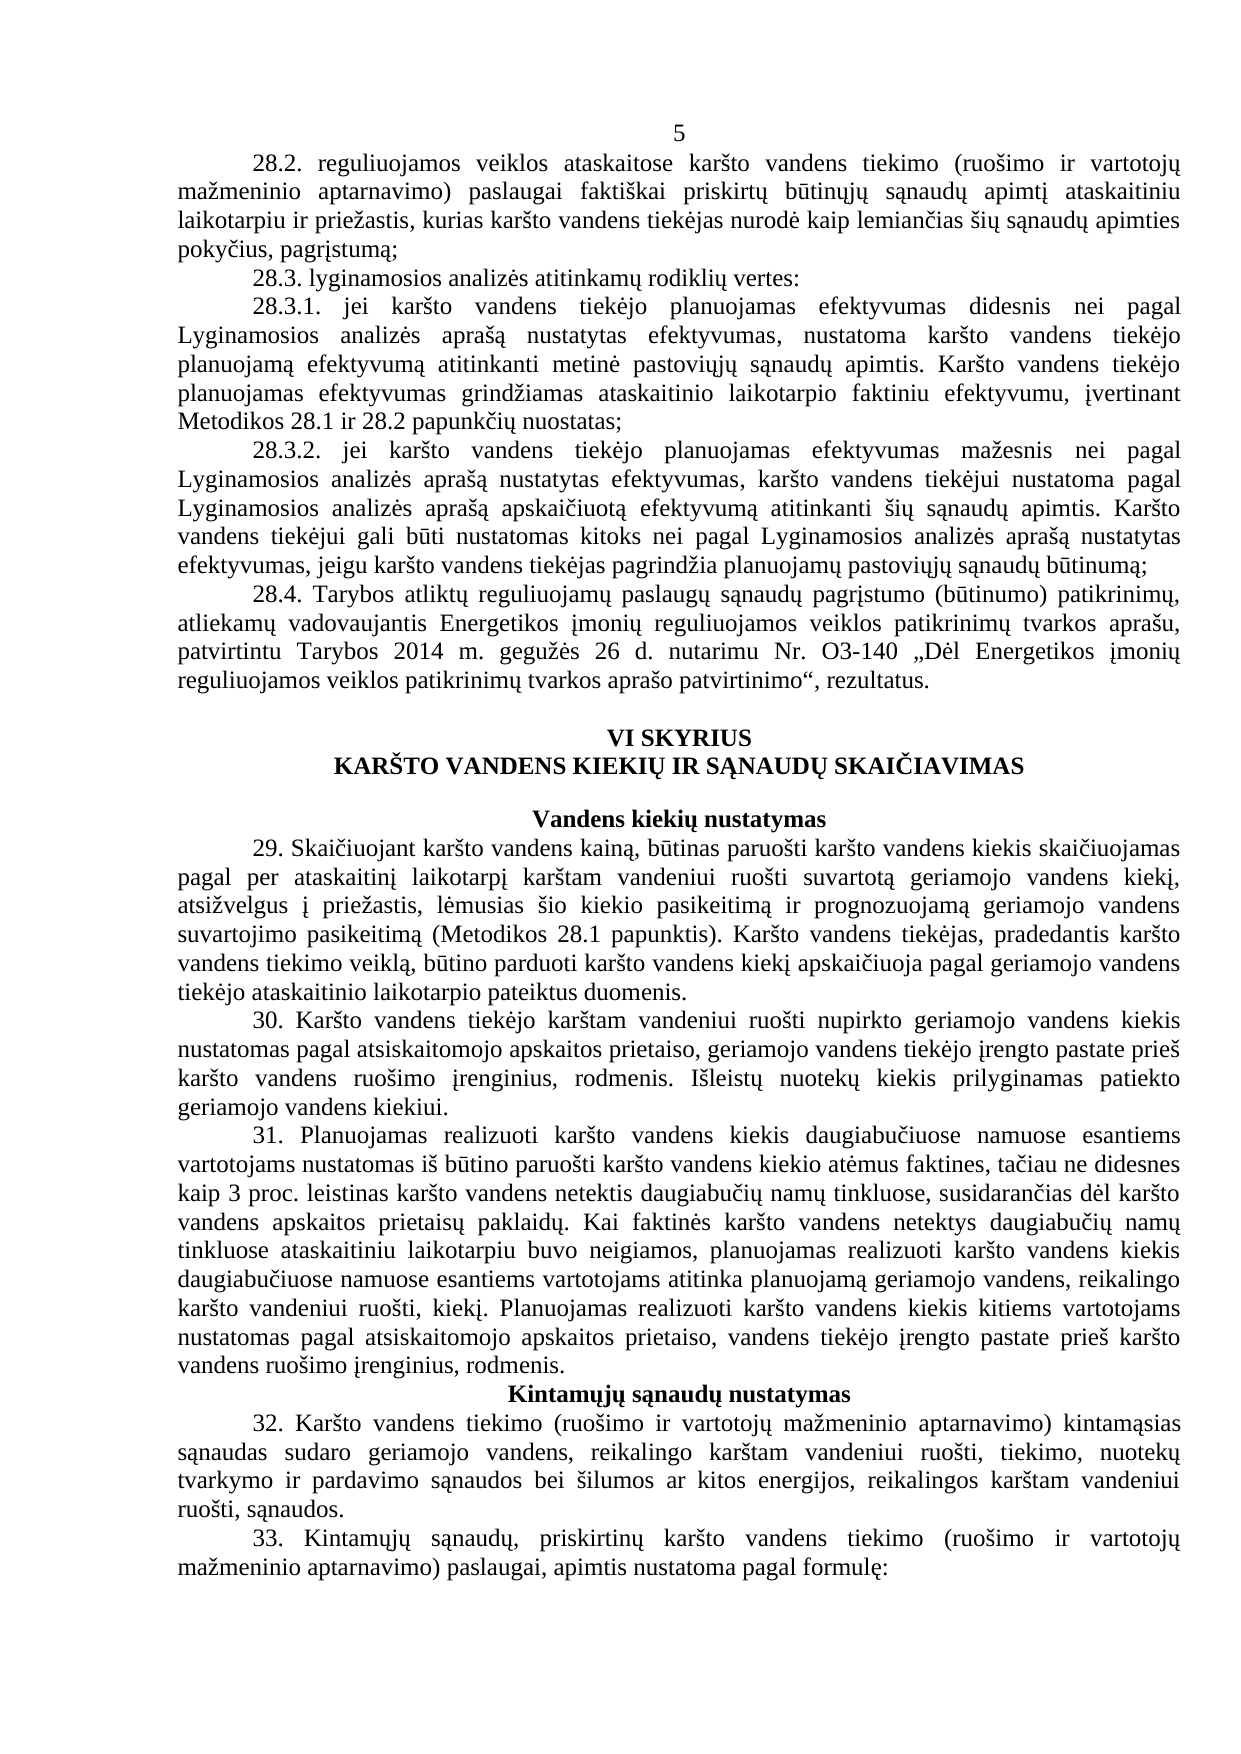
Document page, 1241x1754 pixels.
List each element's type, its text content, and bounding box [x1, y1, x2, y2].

subtitle Kintamųjų sąnaudų nustatymas [177, 1379, 1181, 1408]
text 28.3.2. jei karšto vandens tiekėjo planuojamas efektyvumas mažesnis nei pagal Lyginamosios analizės aprašą nustatytas efektyvumas, karšto vandens tiekėjui nustatoma pagal Lyginamosios analizės aprašą apskaičiuotą efektyvumą atitinkanti šių sąnaudų apimtis. Karšto vandens tiekėjui gali būti nustatomas kitoks nei pagal Lyginamosios analizės aprašą nustatytas efektyvumas, jeigu karšto vandens tiekėjas pagrindžia planuojamų pastoviųjų sąnaudų būtinumą; [177, 435, 1181, 579]
text 28.3.1. jei karšto vandens tiekėjo planuojamas efektyvumas didesnis nei pagal Lyginamosios analizės aprašą nustatytas efektyvumas, nustatoma karšto vandens tiekėjo planuojamą efektyvumą atitinkanti metinė pastoviųjų sąnaudų apimtis. Karšto vandens tiekėjo planuojamas efektyvumas grindžiamas ataskaitinio laikotarpio faktiniu efektyvumu, įvertinant Metodikos 28.1 ir 28.2 papunkčių nuostatas; [177, 291, 1181, 435]
text 31. Planuojamas realizuoti karšto vandens kiekis daugiabučiuose namuose esantiems vartotojams nustatomas iš būtino paruošti karšto vandens kiekio atėmus faktines, tačiau ne didesnes kaip 3 proc. leistinas karšto vandens netektis daugiabučių namų tinkluose, susidarančias dėl karšto vandens apskaitos prietaisų paklaidų. Kai faktinės karšto vandens netektys daugiabučių namų tinkluose ataskaitiniu laikotarpiu buvo neigiamos, planuojamas realizuoti karšto vandens kiekis daugiabučiuose namuose esantiems vartotojams atitinka planuojamą geriamojo vandens, reikalingo karšto vandeniui ruošti, kiekį. Planuojamas realizuoti karšto vandens kiekis kitiems vartotojams nustatomas pagal atsiskaitomojo apskaitos prietaiso, vandens tiekėjo įrengto pastate prieš karšto vandens ruošimo įrenginius, rodmenis. [177, 1120, 1181, 1379]
text VI SKYRIUS [177, 723, 1181, 751]
text 28.2. reguliuojamos veiklos ataskaitose karšto vandens tiekimo (ruošimo ir vartotojų mažmeninio aptarnavimo) paslaugai faktiškai priskirtų būtinųjų sąnaudų apimtį ataskaitiniu laikotarpiu ir priežastis, kurias karšto vandens tiekėjas nurodė kaip lemiančias šių sąnaudų apimties pokyčius, pagrįstumą; [177, 148, 1181, 263]
text 30. Karšto vandens tiekėjo karštam vandeniui ruošti nupirkto geriamojo vandens kiekis nustatomas pagal atsiskaitomojo apskaitos prietaiso, geriamojo vandens tiekėjo įrengto pastate prieš karšto vandens ruošimo įrenginius, rodmenis. Išleistų nuotekų kiekis prilyginamas patiekto geriamojo vandens kiekiui. [177, 1005, 1181, 1120]
subtitle KARŠTO VANDENS KIEKIŲ IR SĄNAUDŲ SKAIČIAVIMAS [177, 751, 1181, 780]
text 32. Karšto vandens tiekimo (ruošimo ir vartotojų mažmeninio aptarnavimo) kintamąsias sąnaudas sudaro geriamojo vandens, reikalingo karštam vandeniui ruošti, tiekimo, nuotekų tvarkymo ir pardavimo sąnaudos bei šilumos ar kitos energijos, reikalingos karštam vandeniui ruošti, sąnaudos. [177, 1408, 1181, 1523]
text 28.3. lyginamosios analizės atitinkamų rodiklių vertes: [177, 263, 1181, 291]
text 33. Kintamųjų sąnaudų, priskirtinų karšto vandens tiekimo (ruošimo ir vartotojų mažmeninio aptarnavimo) paslaugai, apimtis nustatoma pagal formulę: [177, 1523, 1181, 1580]
text 29. Skaičiuojant karšto vandens kainą, būtinas paruošti karšto vandens kiekis skaičiuojamas pagal per ataskaitinį laikotarpį karštam vandeniui ruošti suvartotą geriamojo vandens kiekį, atsižvelgus į priežastis, lėmusias šio kiekio pasikeitimą ir prognozuojamą geriamojo vandens suvartojimo pasikeitimą (Metodikos 28.1 papunktis). Karšto vandens tiekėjas, pradedantis karšto vandens tiekimo veiklą, būtino parduoti karšto vandens kiekį apskaičiuoja pagal geriamojo vandens tiekėjo ataskaitinio laikotarpio pateiktus duomenis. [177, 833, 1181, 1005]
subtitle Vandens kiekių nustatymas [177, 804, 1181, 833]
text 28.4. Tarybos atliktų reguliuojamų paslaugų sąnaudų pagrįstumo (būtinumo) patikrinimų, atliekamų vadovaujantis Energetikos įmonių reguliuojamos veiklos patikrinimų tvarkos aprašu, patvirtintu Tarybos 2014 m. gegužės 26 d. nutarimu Nr. O3-140 „Dėl Energetikos įmonių reguliuojamos veiklos patikrinimų tvarkos aprašo patvirtinimo“, rezultatus. [177, 579, 1181, 694]
